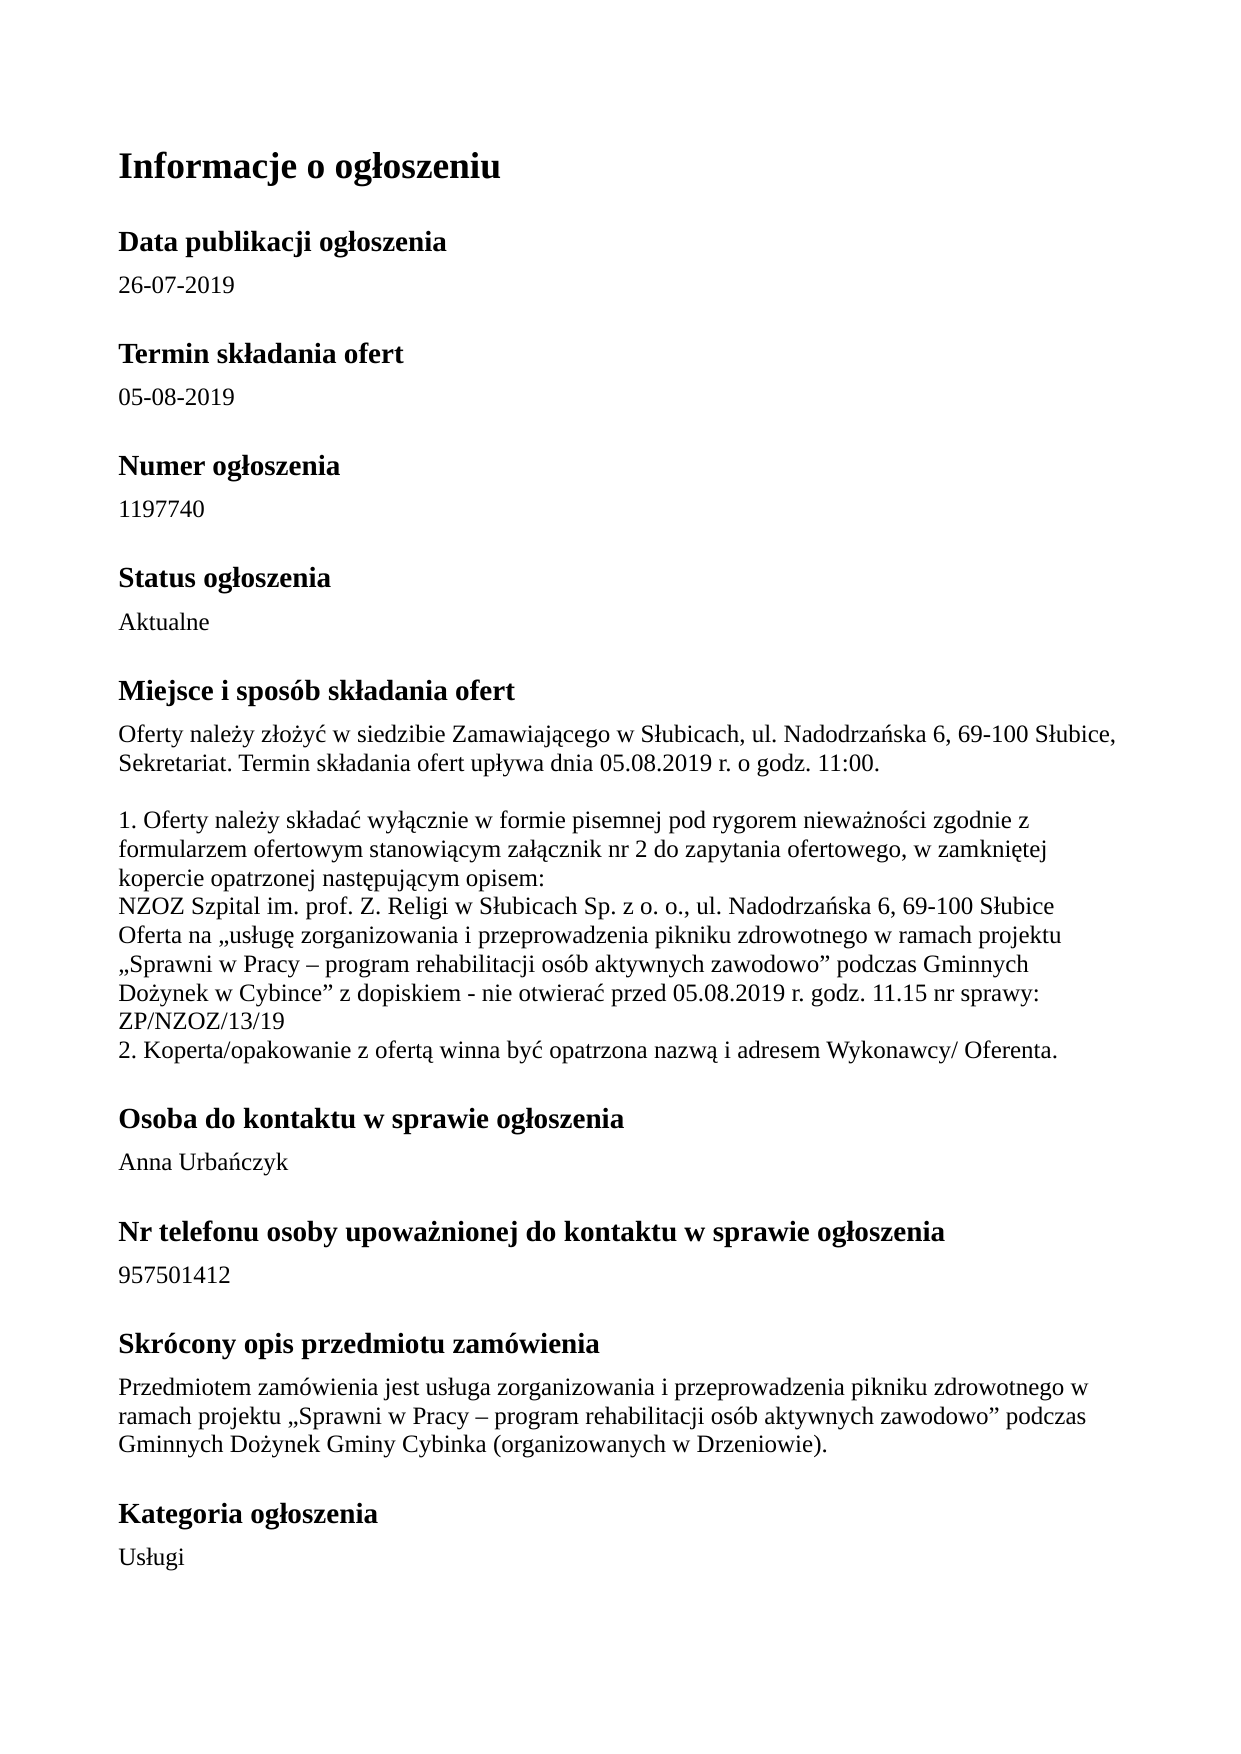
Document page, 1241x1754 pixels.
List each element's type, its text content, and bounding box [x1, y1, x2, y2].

subtitle Miejsce i sposób składania ofert [118, 673, 1122, 706]
subtitle Nr telefonu osoby upoważnionej do kontaktu w sprawie ogłoszenia [118, 1214, 1122, 1247]
text Usługi [118, 1542, 1122, 1571]
text Aktualne [118, 607, 1122, 635]
text 1197740 [118, 494, 1122, 523]
subtitle Osoba do kontaktu w sprawie ogłoszenia [118, 1101, 1122, 1135]
text 26-07-2019 [118, 270, 1122, 298]
text 05-08-2019 [118, 382, 1122, 411]
subtitle Skrócony opis przedmiotu zamówienia [118, 1326, 1122, 1359]
text 957501412 [118, 1260, 1122, 1288]
subtitle Status ogłoszenia [118, 561, 1122, 594]
subtitle Data publikacji ogłoszenia [118, 224, 1122, 257]
text Przedmiotem zamówienia jest usługa zorganizowania i przeprowadzenia pikniku zdrowotnego w ramach projektu „Sprawni w Pracy – program rehabilitacji osób aktywnych zawodowo” podczas Gminnych Dożynek Gminy Cybinka (organizowanych w Drzeniowie). [118, 1372, 1122, 1458]
subtitle Numer ogłoszenia [118, 448, 1122, 482]
subtitle Kategoria ogłoszenia [118, 1496, 1122, 1529]
subtitle Termin składania ofert [118, 336, 1122, 369]
text Anna Urbańczyk [118, 1147, 1122, 1176]
text Oferty należy złożyć w siedzibie Zamawiającego w Słubicach, ul. Nadodrzańska 6, 69-100 Słubice, Sekretariat. Termin składania ofert upływa dnia 05.08.2019 r. o godz. 11:00. 1. Oferty należy składać wyłącznie w formie pisemnej pod rygorem nieważności zgodnie z formularzem ofertowym stanowiącym załącznik nr 2 do zapytania ofertowego, w zamkniętej kopercie opatrzonej następującym opisem: NZOZ Szpital im. prof. Z. Religi w Słubicach Sp. z o. o., ul. Nadodrzańska 6, 69-100 Słubice Oferta na „usługę zorganizowania i przeprowadzenia pikniku zdrowotnego w ramach projektu „Sprawni w Pracy – program rehabilitacji osób aktywnych zawodowo” podczas Gminnych Dożynek w Cybince” z dopiskiem - nie otwierać przed 05.08.2019 r. godz. 11.15 nr sprawy: ZP/NZOZ/13/19 2. Koperta/opakowanie z ofertą winna być opatrzona nazwą i adresem Wykonawcy/ Oferenta. [118, 719, 1122, 1064]
subtitle Informacje o ogłoszeniu [118, 143, 1122, 186]
